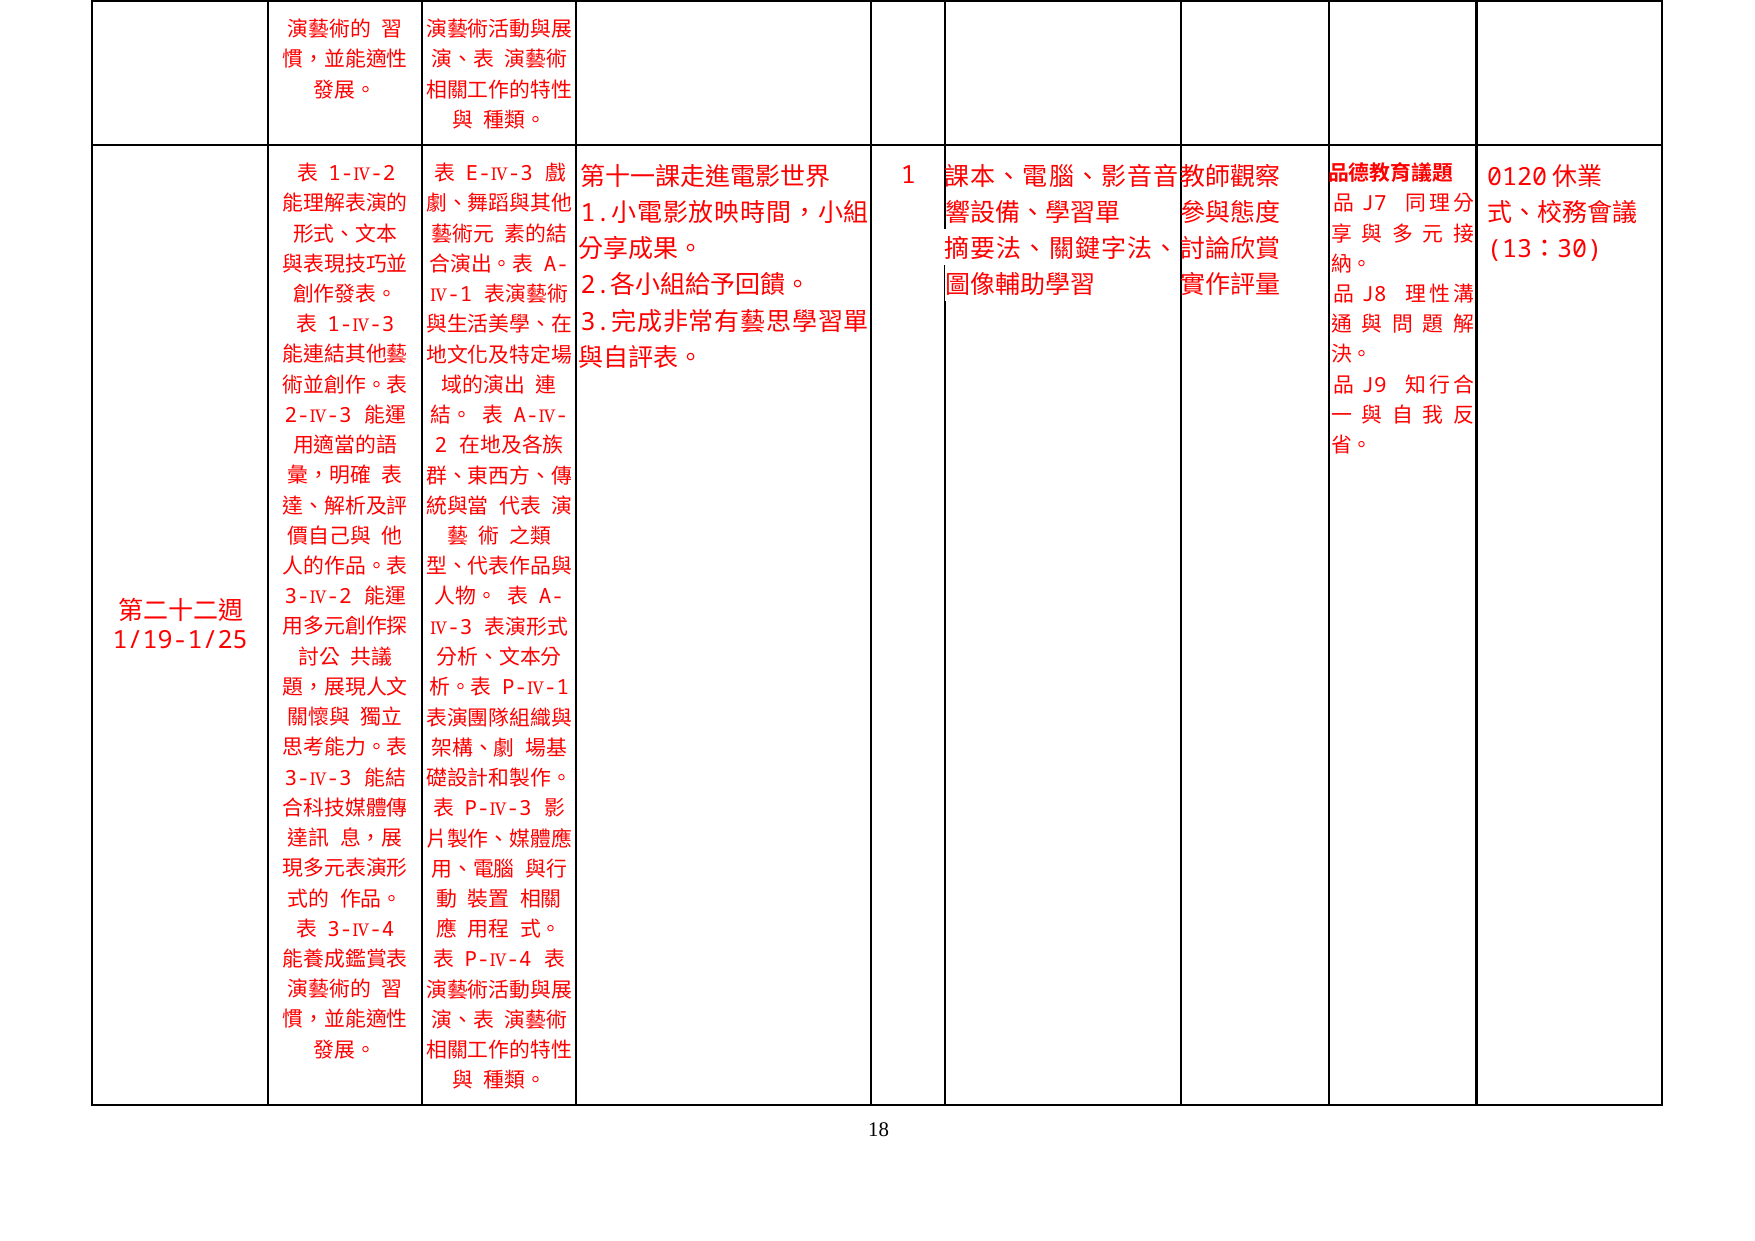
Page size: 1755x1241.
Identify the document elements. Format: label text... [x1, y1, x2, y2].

table_cell 表 1-Ⅳ-2 能理解表演的形式、文本 與表現技巧並創作發表。 表 1-Ⅳ-3 能連結其他藝術並創作。表 2-Ⅳ-3 能運用適當的語彙，明確 表達、解析及評價自己與 他人的作品。表 3-Ⅳ-2 能運用多元創作探討公 共議題，展現人文關懷與 獨立思考能力。表 3-Ⅳ-3 能結合科技媒體傳達訊 息，展現多元表演形式的 作品。 表 3-Ⅳ-4 能養成鑑賞表演藝術的 習慣，並能適性發展。 [269, 146, 421, 1104]
table_cell [93, 2, 267, 144]
table_cell [1330, 2, 1475, 144]
table_cell 教師觀察 參與態度 討論欣賞 實作評量 [1182, 146, 1328, 1104]
table_cell 第二十二週1/19-1/25 [93, 146, 267, 1104]
table_cell 演藝術的 習慣，並能適性發展。 [269, 2, 421, 144]
table_cell 第十一課走進電影世界 1.小電影放映時間，小組分享成果。 2.各小組給予回饋。 3.完成非常有藝思學習單與自評表。 [577, 146, 870, 1104]
table_cell [872, 2, 944, 144]
table_cell [1182, 2, 1328, 144]
table_cell [1478, 2, 1661, 144]
table_cell 表 E-Ⅳ-3 戲劇、舞蹈與其他藝術元 素的結合演出。表 A-Ⅳ-1 表演藝術與生活美學、在 地文化及特定場域的演出 連結。 表 A-Ⅳ-2 在地及各族群、東西方、傳 統與當 代表 演藝 術 之類 型、代表作品與人物。 表 A-Ⅳ-3 表演形式分析、文本分析。表 P-Ⅳ-1 表演團隊組織與架構、劇 場基礎設計和製作。表 P-Ⅳ-3 影片製作、媒體應用、電腦 與行動 裝置 相關 應 用程 式。 表 P-Ⅳ-4 表演藝術活動與展演、表 演藝術相關工作的特性與 種類。 [423, 146, 575, 1104]
table_cell [577, 2, 870, 144]
table_cell 演藝術活動與展演、表 演藝術相關工作的特性與 種類。 [423, 2, 575, 144]
table_cell 0120休業式、校務會議(13：30) [1478, 146, 1661, 1104]
table_cell 課本、電腦、影音音響設備、學習單 摘要法、關鍵字法、圖像輔助學習 [946, 146, 1180, 1104]
table_cell [946, 2, 1180, 144]
table_cell 1 [872, 146, 944, 1104]
table_cell 品德教育議題 品J7 同理分享與多元接納。 品J8 理性溝通與問題解決。 品J9 知行合一與自我反省。 [1330, 146, 1475, 1104]
